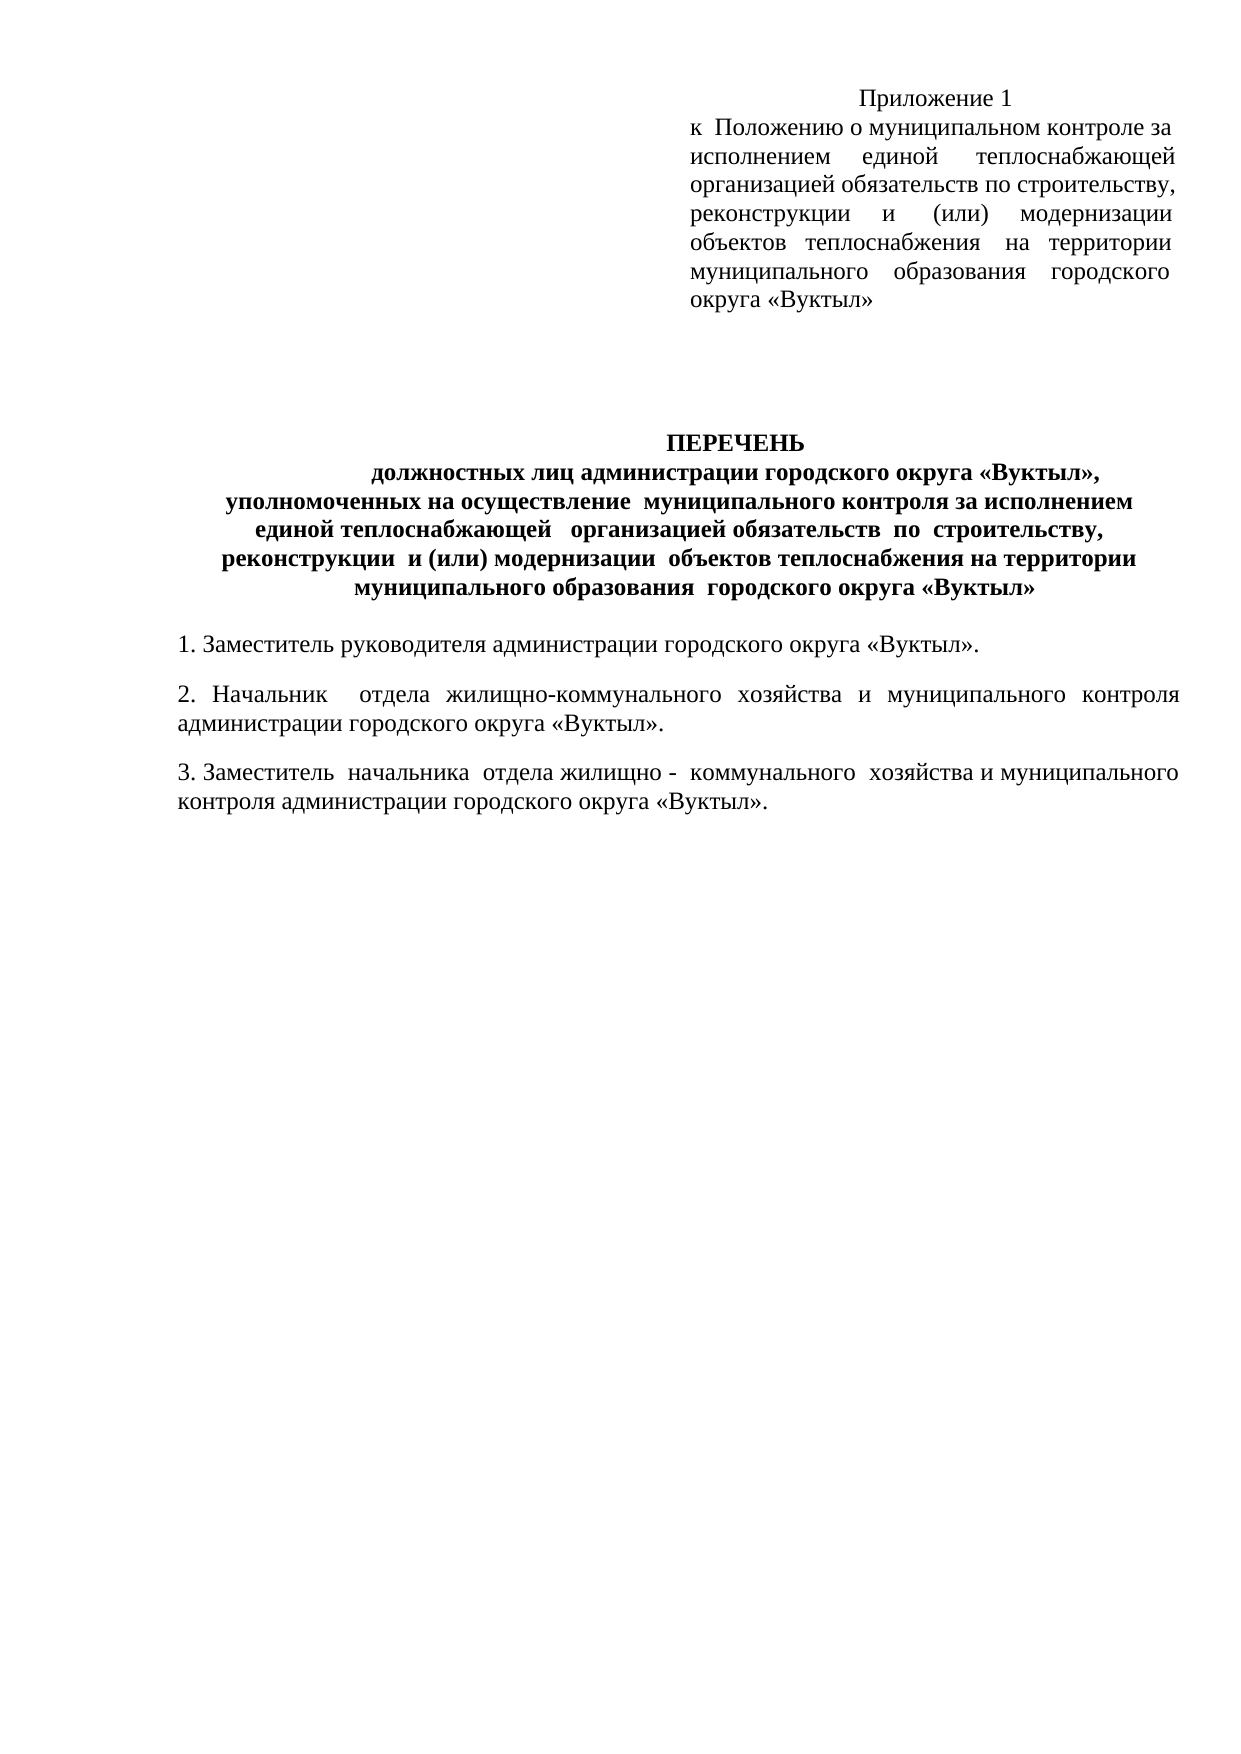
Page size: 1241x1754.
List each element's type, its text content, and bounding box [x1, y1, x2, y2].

text исполнением единой теплоснабжающей [177, 141, 1181, 169]
text объектов теплоснабжения на территории [177, 227, 1181, 256]
text Приложение 1 [177, 83, 1181, 112]
text реконструкции и (или) модернизации [177, 198, 1181, 227]
list 1. Заместитель руководителя администрации городского округа «Вуктыл». [100, 629, 1181, 658]
list 3. Заместитель начальника отдела жилищно - коммунального хозяйства и муниципального контроля администрации городского округа «Вуктыл». [177, 757, 1181, 815]
list должностных лиц администрации городского округа «Вуктыл», [215, 457, 1181, 486]
list 2. Начальник отдела жилищно-коммунального хозяйства и муниципального контроля администрации городского округа «Вуктыл». [177, 679, 1181, 737]
text организацией обязательств по строительству, [177, 169, 1181, 198]
text округа «Вуктыл» [177, 284, 1181, 313]
list ПЕРЕЧЕНЬ [215, 428, 1181, 457]
text единой теплоснабжающей организацией обязательств по строительству, реконструкции и (или) модернизации объектов теплоснабжения на территории [177, 514, 1181, 572]
text к Положению о муниципальном контроле за [177, 112, 1181, 141]
text муниципального образования городского [177, 256, 1181, 284]
text уполномоченных на осуществление муниципального контроля за исполнением [177, 486, 1181, 514]
text муниципального образования городского округа «Вуктыл» [177, 572, 1181, 601]
